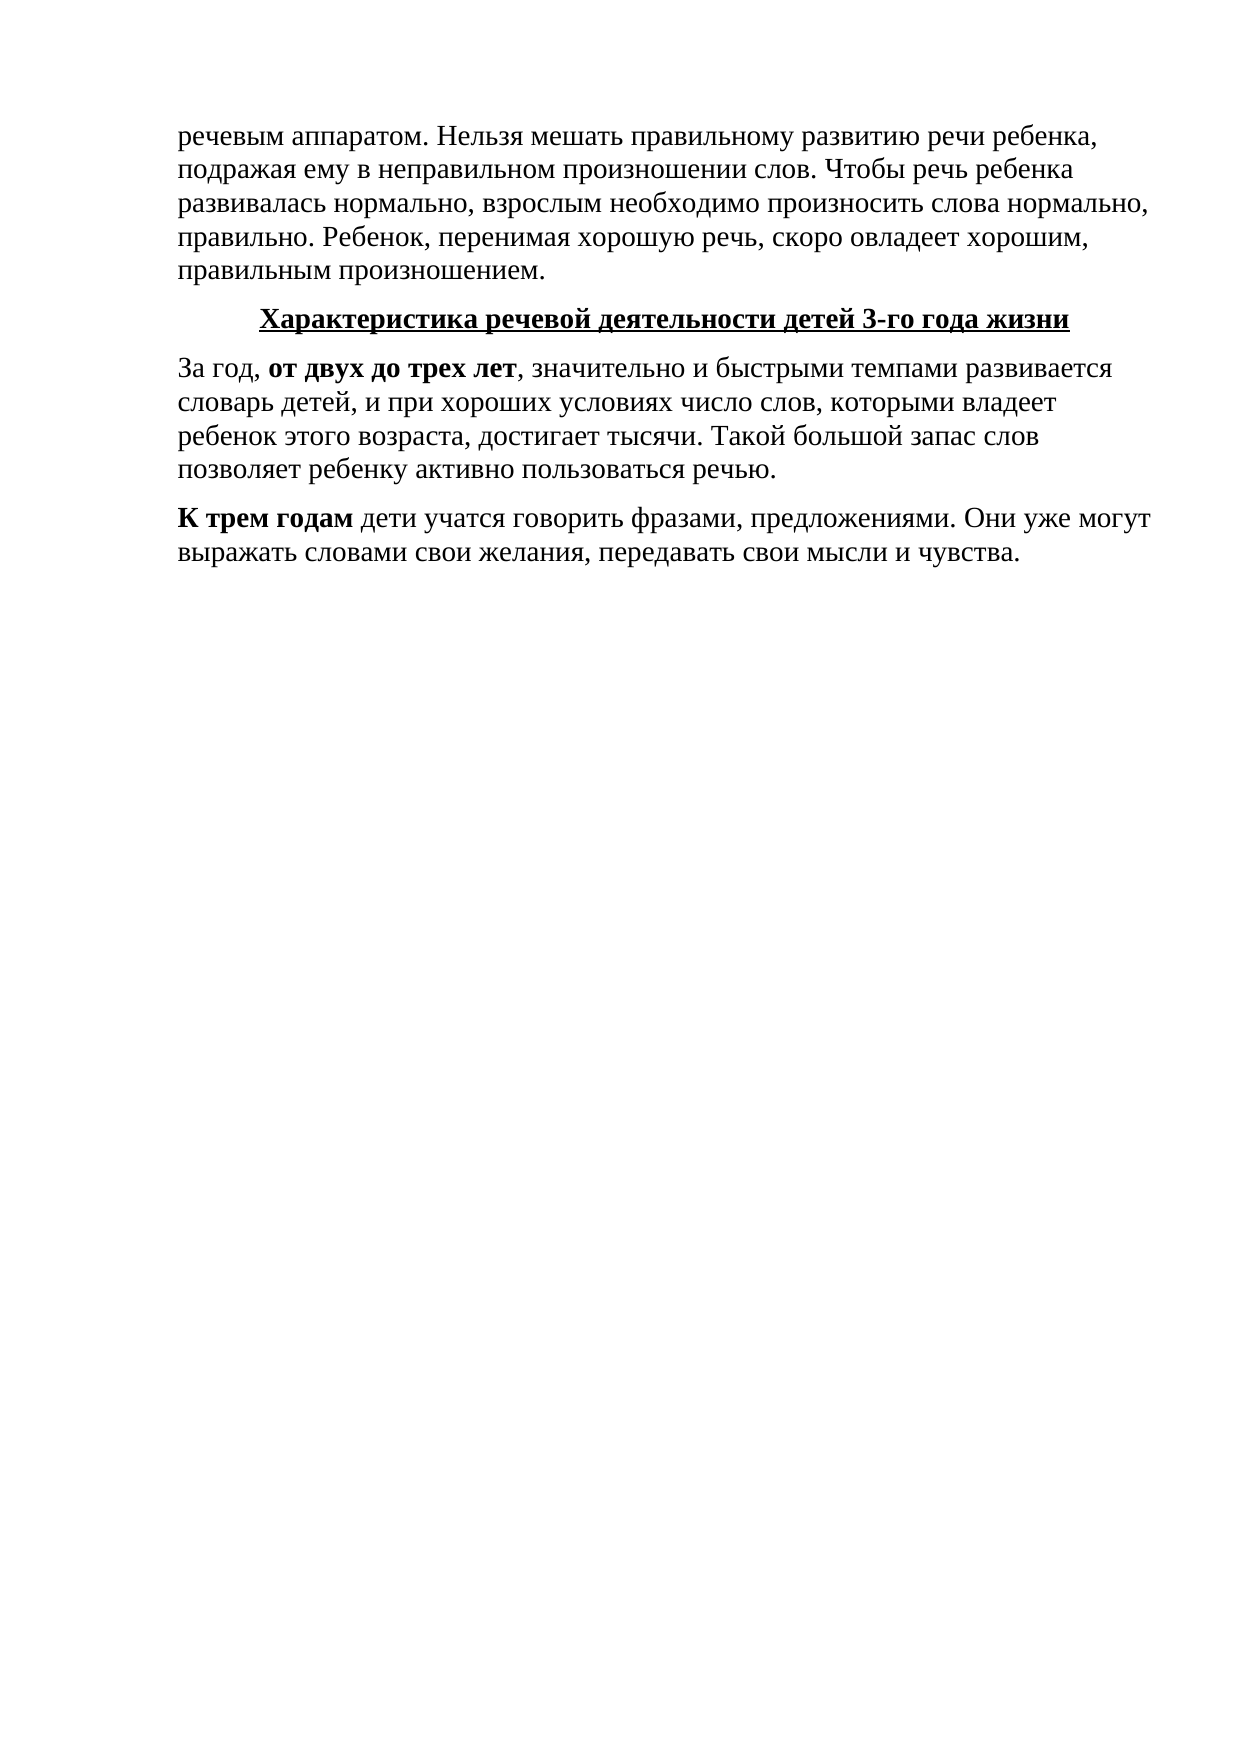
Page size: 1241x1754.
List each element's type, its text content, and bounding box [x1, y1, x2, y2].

text речевым аппаратом. Нельзя мешать правильному развитию речи ребенка, подражая ему в неправильном произношении слов. Чтобы речь ребенка развивалась нормально, взрослым необходимо произносить слова нормально, правильно. Ребенок, перенимая хорошую речь, скоро овладеет хорошим, правильным произношением. [177, 118, 1152, 286]
text За год, от двух до трех лет, значительно и быстрыми темпами развивается словарь детей, и при хороших условиях число слов, которыми владеет ребенок этого возраста, достигает тысячи. Такой большой запас слов позволяет ребенку активно пользоваться речью. [177, 351, 1152, 485]
text Характеристика речевой деятельности детей 3-го года жизни [177, 301, 1152, 335]
text К трем годам дети учатся говорить фразами, предложениями. Они уже могут выражать словами свои желания, передавать свои мысли и чувства. [177, 500, 1152, 567]
